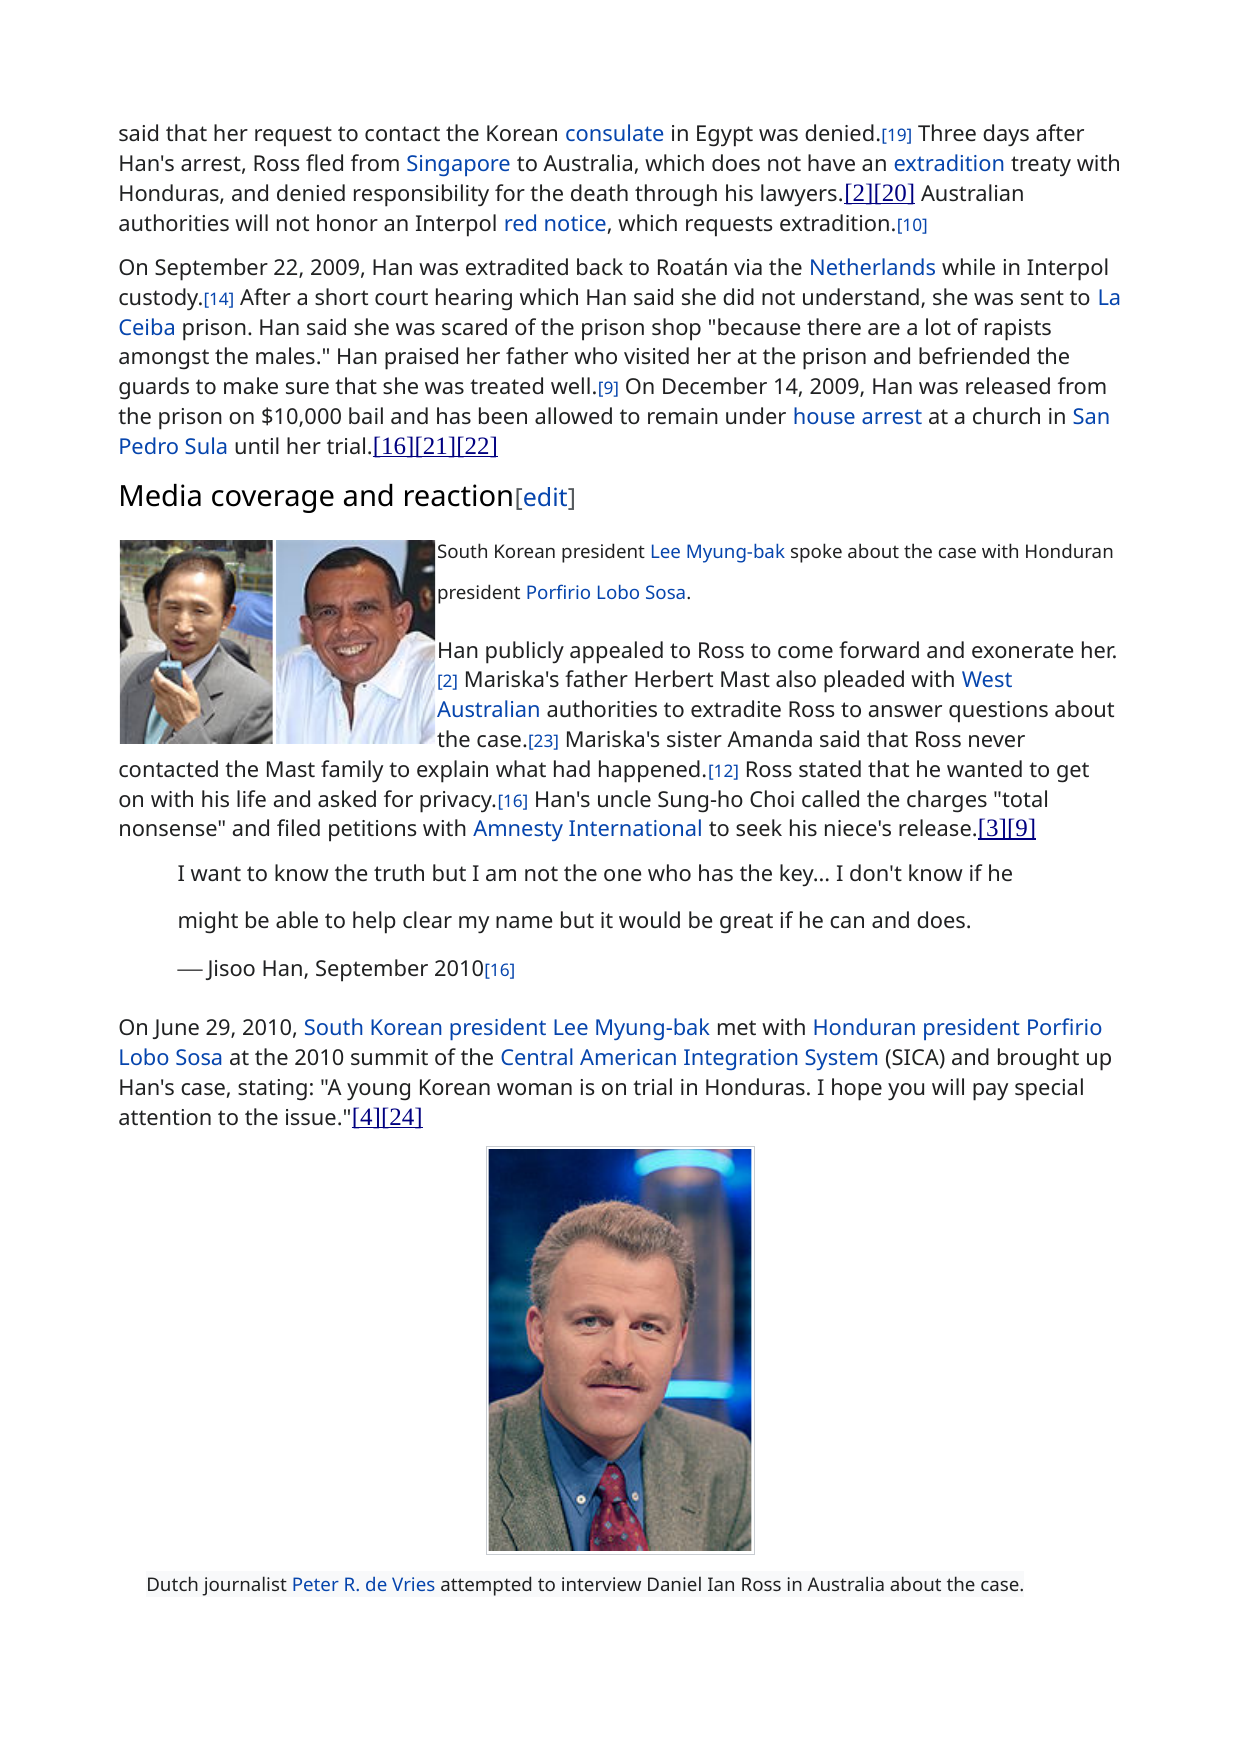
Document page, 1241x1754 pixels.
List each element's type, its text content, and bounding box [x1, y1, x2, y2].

picture [119, 540, 273, 744]
text Han publicly appealed to Ross to come forward and exonerate her.[2] Mariska's father Herbert Mast also pleaded with West Australian authorities to extradite Ross to answer questions about the case.[23] Mariska's sister Amanda said that Ross never contacted the Mast family to explain what had happened.[12] Ross stated that he wanted to get on with his life and asked for privacy.[16] Han's uncle Sung-ho Choi called the charges "total nonsense" and filed petitions with Amnesty International to seek his niece's release.[3][9] [118, 635, 1122, 843]
picture [276, 540, 436, 744]
subtitle Media coverage and reaction[edit] [118, 475, 1122, 515]
text South Korean president Lee Myung-bak spoke about the case with Honduran president Porfirio Lobo Sosa. [118, 538, 1122, 605]
text On September 22, 2009, Han was extradited back to Roatán via the Netherlands while in Interpol custody.[14] After a short court hearing which Han said she did not understand, she was sent to La Ceiba prison. Han said she was scared of the prison shop "because there are a lot of rapists amongst the males." Han praised her father who visited her at the prison and befriended the guards to make sure that she was treated well.[9] On December 14, 2009, Han was released from the prison on $10,000 bail and has been allowed to remain under house arrest at a church in San Pedro Sula until her trial.[16][21][22] [118, 252, 1122, 460]
text Dutch journalist Peter R. de Vries attempted to interview Daniel Ian Ross in Australia about the case. [123, 1571, 1122, 1597]
picture [488, 1149, 752, 1551]
text said that her request to contact the Korean consulate in Egypt was denied.[19] Three days after Han's arrest, Ross fled from Singapore to Australia, which does not have an extradition treaty with Honduras, and denied responsibility for the death through his lawyers.[2][20] Australian authorities will not honor an Interpol red notice, which requests extradition.[10] [118, 118, 1122, 237]
text I want to know the truth but I am not the one who has the key... I don't know if he might be able to help clear my name but it would be great if he can and does. [177, 858, 1063, 935]
text On June 29, 2010, South Korean president Lee Myung-bak met with Honduran president Porfirio Lobo Sosa at the 2010 summit of the Central American Integration System (SICA) and brought up Han's case, stating: "A young Korean woman is on trial in Honduras. I hope you will pay special attention to the issue."[4][24] [118, 1012, 1122, 1131]
text — Jisoo Han, September 2010[16] [177, 953, 1063, 983]
